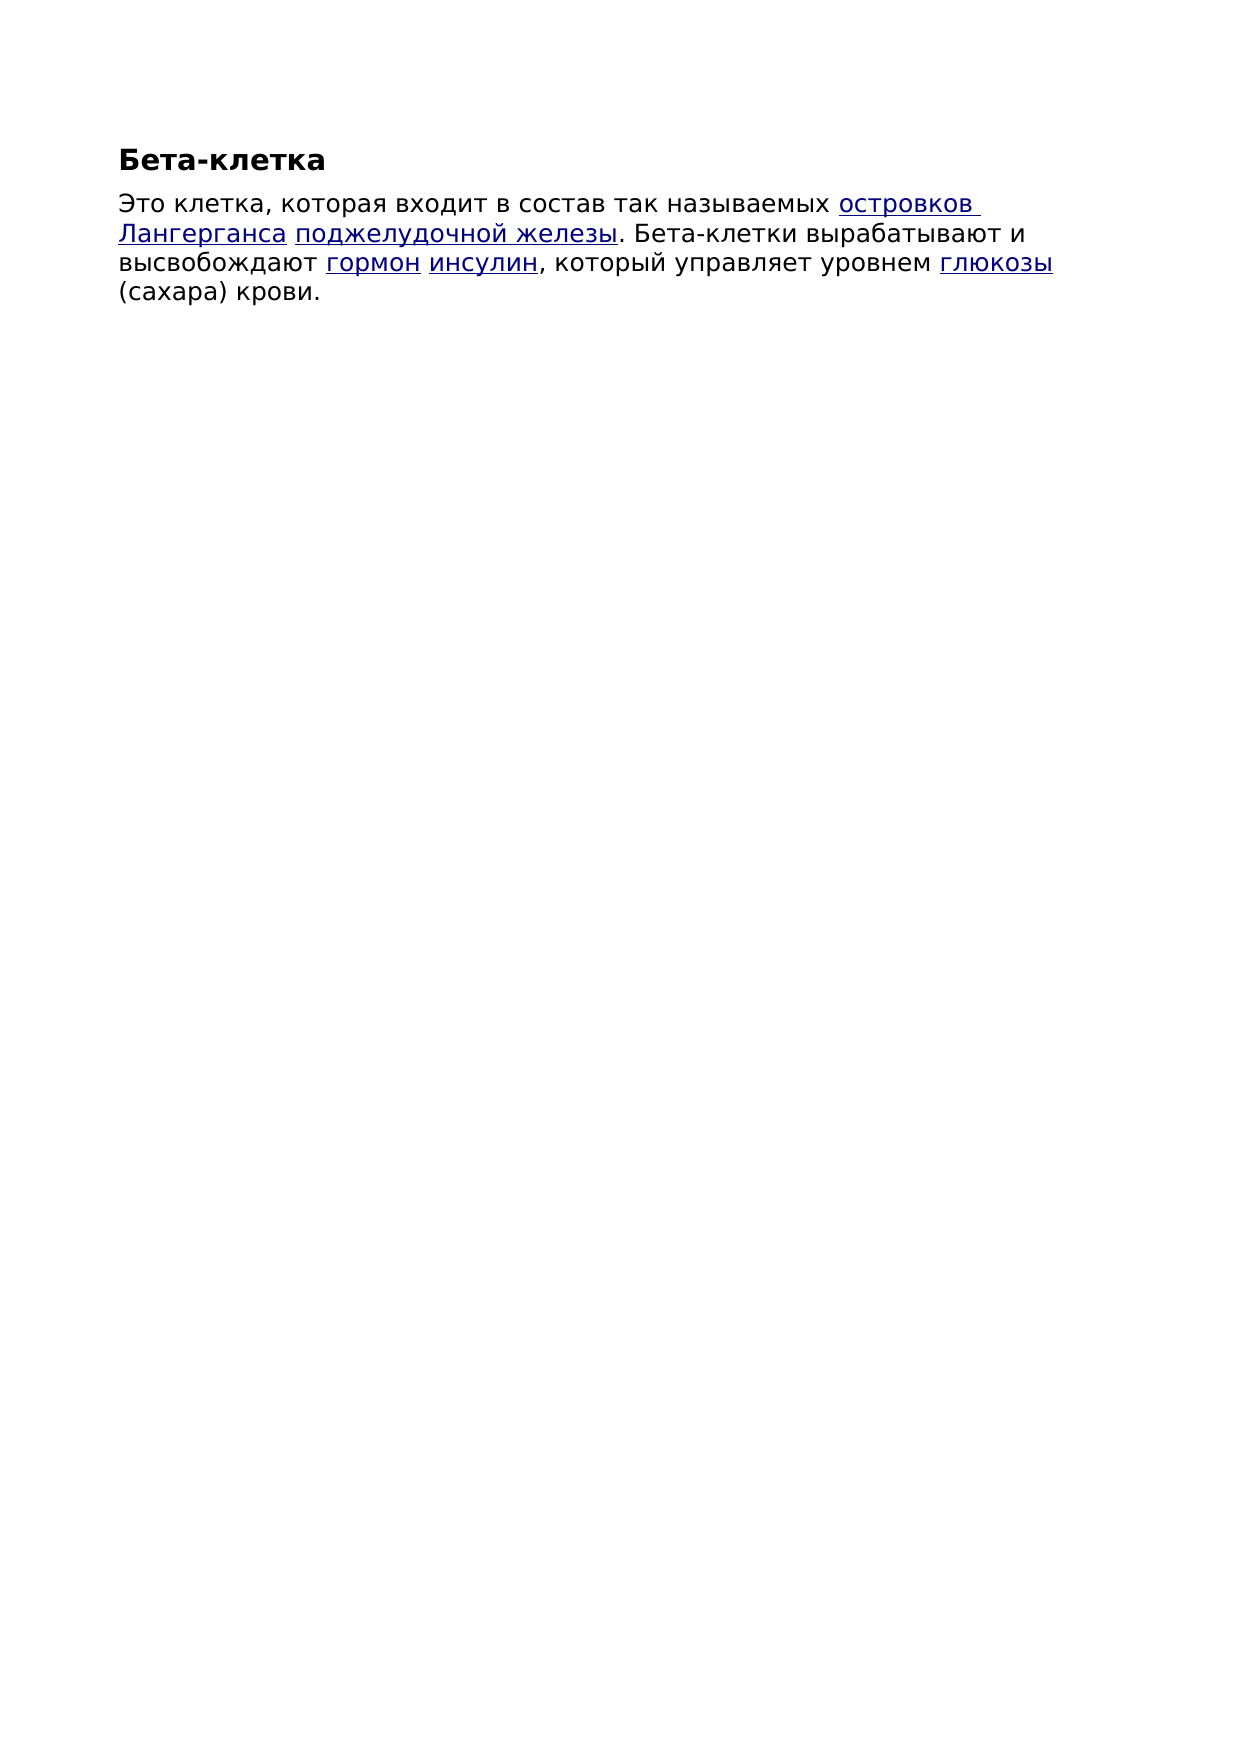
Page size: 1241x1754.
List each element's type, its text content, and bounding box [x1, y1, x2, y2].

text Это клетка, которая входит в состав так называемых островков Лангерганса поджелудочной железы. Бета-клетки вырабатывают и высвобождают гормон инсулин, который управляет уровнем глюкозы (сахара) крови. [118, 189, 1122, 306]
subtitle Бета-клетка [118, 143, 1122, 177]
